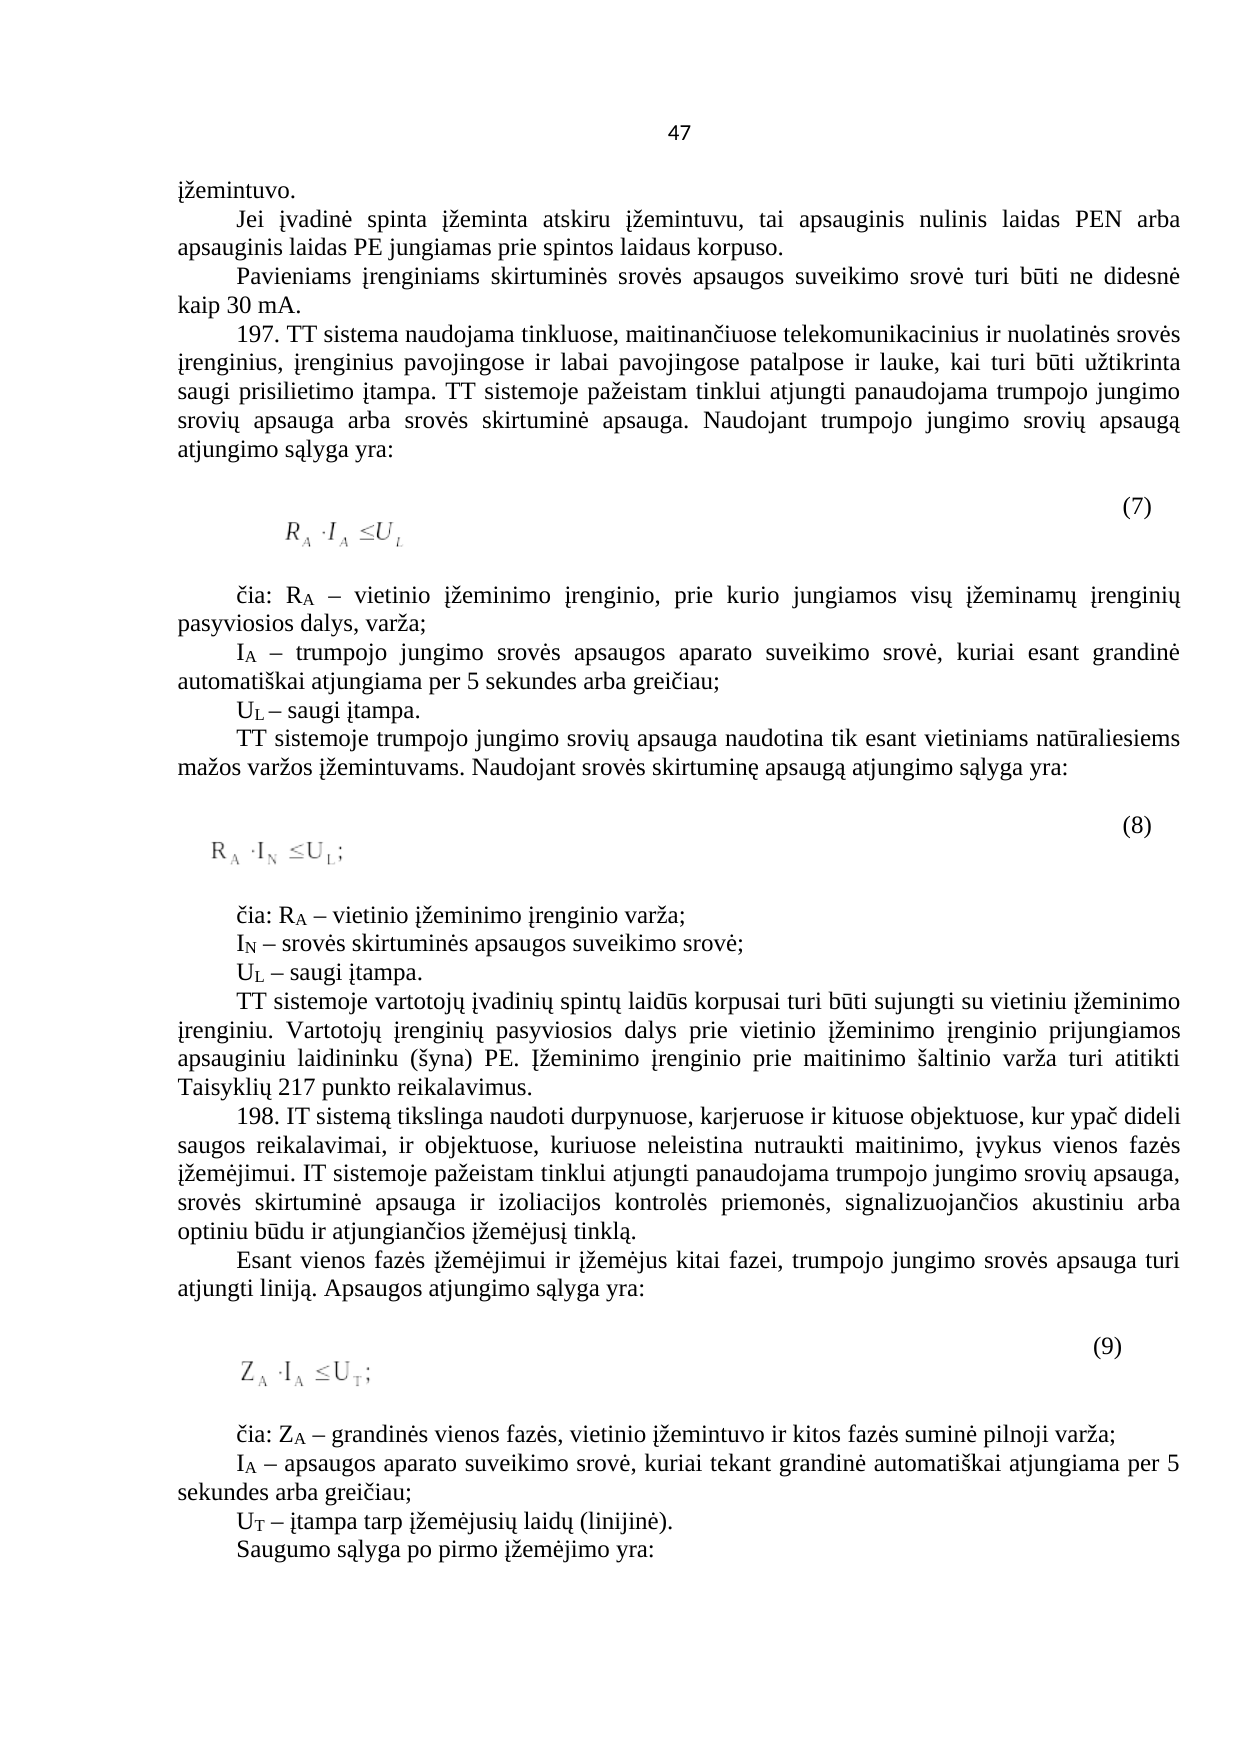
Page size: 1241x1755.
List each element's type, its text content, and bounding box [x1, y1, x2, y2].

text UL – saugi įtampa. [177, 957, 1181, 986]
text (8) [177, 810, 1181, 871]
text Esant vienos fazės įžemėjimui ir įžemėjus kitai fazei, trumpojo jungimo srovės apsauga turi atjungti liniją. Apsaugos atjungimo sąlyga yra: [177, 1245, 1181, 1302]
text IA – apsaugos aparato suveikimo srovė, kuriai tekant grandinė automatiškai atjungiama per 5 sekundes arba greičiau; [177, 1448, 1181, 1506]
text Pavieniams įrenginiams skirtuminės srovės apsaugos suveikimo srovė turi būti ne didesnė kaip 30 mA. [177, 261, 1181, 319]
text IN – srovės skirtuminės apsaugos suveikimo srovė; [177, 928, 1181, 957]
text čia: RA – vietinio įžeminimo įrenginio, prie kurio jungiamos visų įžeminamų įrenginių pasyviosios dalys, varža; [177, 580, 1181, 637]
text 197. TT sistema naudojama tinkluose, maitinančiuose telekomunikacinius ir nuolatinės srovės įrenginius, įrenginius pavojingose ir labai pavojingose patalpose ir lauke, kai turi būti užtikrinta saugi prisilietimo įtampa. TT sistemoje pažeistam tinklui atjungti panaudojama trumpojo jungimo srovių apsauga arba srovės skirtuminė apsauga. Naudojant trumpojo jungimo srovių apsaugą atjungimo sąlyga yra: [177, 319, 1181, 462]
text (7) [177, 491, 1181, 551]
text TT sistemoje vartotojų įvadinių spintų laidūs korpusai turi būti sujungti su vietiniu įžeminimo įrenginiu. Vartotojų įrenginių pasyviosios dalys prie vietinio įžeminimo įrenginio prijungiamos apsauginiu laidininku (šyna) PE. Įžeminimo įrenginio prie maitinimo šaltinio varža turi atitikti Taisyklių 217 punkto reikalavimus. [177, 986, 1181, 1101]
text čia: RA – vietinio įžeminimo įrenginio varža; [177, 900, 1181, 928]
text Jei įvadinė spinta įžeminta atskiru įžemintuvu, tai apsauginis nulinis laidas PEN arba apsauginis laidas PE jungiamas prie spintos laidaus korpuso. [177, 204, 1181, 261]
text IA – trumpojo jungimo srovės apsaugos aparato suveikimo srovė, kuriai esant grandinė automatiškai atjungiama per 5 sekundes arba greičiau; [177, 637, 1181, 695]
text 198. IT sistemą tikslinga naudoti durpynuose, karjeruose ir kituose objektuose, kur ypač dideli saugos reikalavimai, ir objektuose, kuriuose neleistina nutraukti maitinimo, įvykus vienos fazės įžemėjimui. IT sistemoje pažeistam tinklui atjungti panaudojama trumpojo jungimo srovių apsauga, srovės skirtuminė apsauga ir izoliacijos kontrolės priemonės, signalizuojančios akustiniu arba optiniu būdu ir atjungiančios įžemėjusį tinklą. [177, 1101, 1181, 1245]
text čia: ZA – grandinės vienos fazės, vietinio įžemintuvo ir kitos fazės suminė pilnoji varža; [177, 1419, 1181, 1448]
text TT sistemoje trumpojo jungimo srovių apsauga naudotina tik esant vietiniams natūraliesiems mažos varžos įžemintuvams. Naudojant srovės skirtuminę apsaugą atjungimo sąlyga yra: [177, 723, 1181, 781]
text įžemintuvo. [177, 175, 1181, 204]
text UT – įtampa tarp įžemėjusių laidų (linijinė). [177, 1506, 1181, 1534]
text (9) [177, 1331, 1181, 1391]
text UL – saugi įtampa. [177, 695, 1181, 723]
text Saugumo sąlyga po pirmo įžemėjimo yra: [177, 1534, 1181, 1563]
